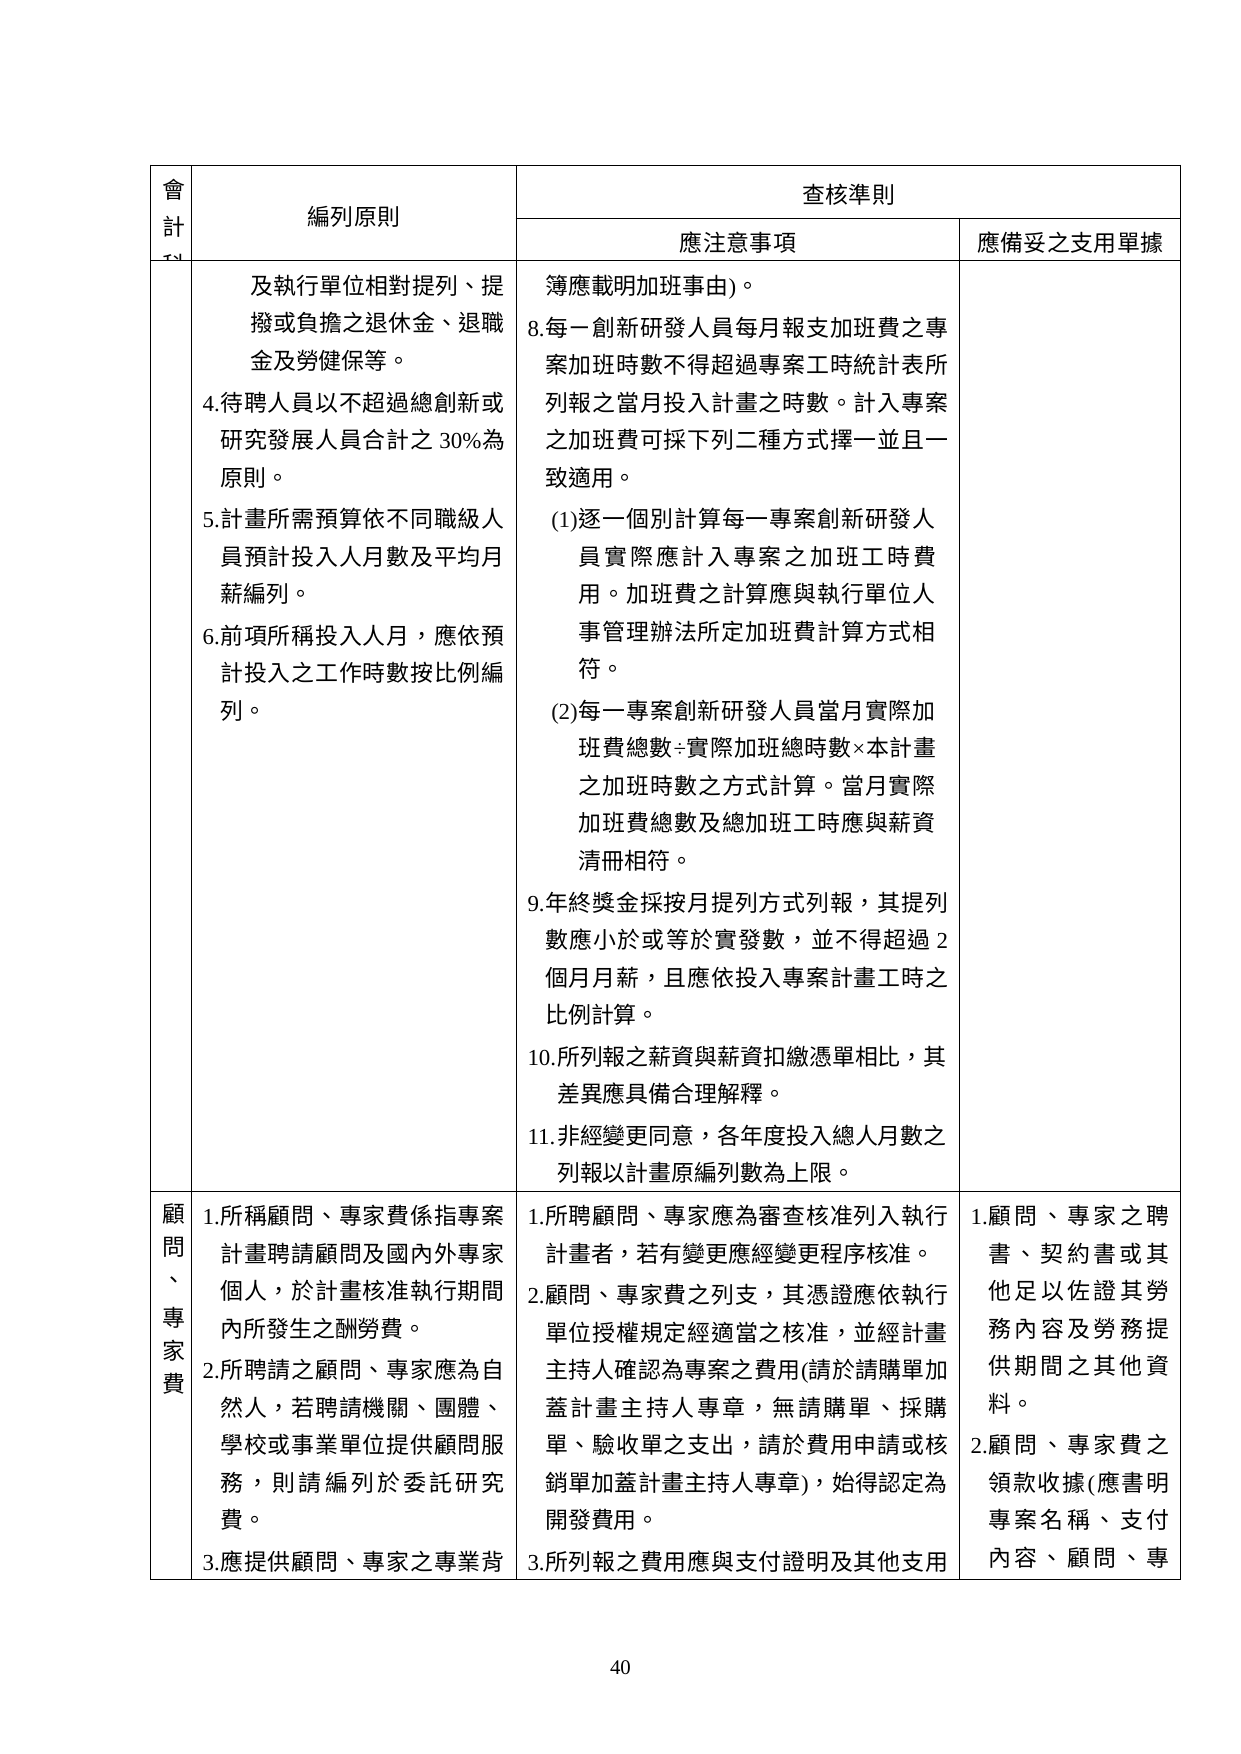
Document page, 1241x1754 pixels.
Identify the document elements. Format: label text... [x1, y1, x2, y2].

table_cell 所稱創新或研究發展人員之薪資係指參與本計畫之專案團隊創新研發人員於計畫核准執行期間內發生之薪資費用。 可列入計畫之薪資包含： 本(底)薪 主管加給 職務加給 專業津貼或其他相類似之固定貨幣給付項目 2個月之年終獎金(含執行單位發放之三節獎金，以本薪含職務加給及主管加給為計算基礎) 加班費 所稱本(底)薪、主管加給、職務加給、專業津貼或其他相類似之固定貨幣給付項目需符合下列一般原則： 執行單位訂有一定之計算標準及薪給制度 每月定時、定額發放 能提供完整工時記錄 不含非固定薪資、津貼、除計畫可認列年終獎金以外之各種獎金、資遣費、滿期金、免稅伙食費及執行單位相對提列、提撥或負擔之退休金、退職金及勞健保等。 待聘人員以不超過總創新或研究發展人員合計之30%為原則。 計畫所需預算依不同職級人員預計投入人月數及平均月薪編列。 前項所稱投入人月，應依預計投入之工作時數按比例編列。 [192, 261, 516, 1191]
table_cell [960, 261, 1180, 1191]
table_cell 應注意事項 [517, 219, 959, 260]
table_cell 所聘顧問、專家應為審查核准列入執行計畫者，若有變更應經變更程序核准。 顧問、專家費之列支，其憑證應依執行單位授權規定經適當之核准，並經計畫主持人確認為專案之費用(請於請購單加蓋計畫主持人專章，無請購單、採購單、驗收單之支出，請於費用申請或核銷單加蓋計畫主持人專章)，始得認定為開發費用。 所列報之費用應與支付證明及其他支用單據相符。 所列報之費用與扣繳憑單相比，其差異應具備合理解釋。 所列報之費用不得超出預算所訂給付標準。 各年度可認列之顧問、專家費，若採按月計酬者，以不超過當年度計畫執行期間為列報上限。 [517, 1192, 959, 1579]
table_cell 顧問、專家之聘書、契約書或其他足以佐證其勞務內容及勞務提供期間之其他資料。 顧問、專家費之領款收據(應書明專案名稱、支付內容、顧問、專家姓名、地址、身分證編號(國外專家為護照號碼)，並由顧問、專家簽名或蓋章)。 內部記帳傳票(傳票之摘要欄或專案欄應依據計畫類別註明A+智慧電動車)、明細帳。 支付顧問、專家費之支票影本或存根或銀行轉帳、匯款等支付證明。 支付顧問、專家費所開立之扣繳憑單。 扣繳稅額繳款書。 涉及外幣支付時應附當時之外幣匯率表。 變更申請及核准文件。 [960, 1192, 1180, 1579]
table_header 編列原則 [192, 166, 516, 260]
table_cell 所稱顧問、專家費係指專案計畫聘請顧問及國內外專家個人，於計畫核准執行期間內所發生之酬勞費。 所聘請之顧問、專家應為自然人，若聘請機關、團體、學校或事業單位提供顧問服務，則請編列於委託研究費。 應提供顧問、專家之專業背 [192, 1192, 516, 1579]
table_cell 應備妥之支用單據 [960, 219, 1180, 260]
table_cell 所列報人員應為執行單位聘雇人員(含研發替代役第3階段研發人員，不含派遣人力)且與本計畫原編列名單相符，如有人員更替及待聘人員之聘用，應於執行工作報告內報備，並經核備同意，如為專案計畫主持人變更應經核准。 新增或異動人員其學經歷背景與擔任本研究計畫工作(以下簡稱專案計畫)無不合理情形。 參與專案之人員，應提供工時紀錄及研發紀錄簿。 執行單位所提供之工時紀錄經核對其內部記錄，無不合理情形。 可認列之薪資項目包含本薪、主管加給、職務加給、專業津貼(或相類似之定時、定額貨幣給付項目)、加班費及年終獎金，但不含非固定薪資、津貼、除計畫可認列年終獎金以外之各種獎金、資遣費、滿期金、免稅伙食費及執行單位相對提列、提撥或負擔之退休金、退職金及勞健保等。 所列報之薪資應與薪資清冊所載金額核算相符，並依投入專案計畫工時之比例計算。薪資清冊之當月實領金額應與銀行轉帳之支付證明相符。 因專案需要延時加班發給之加班費應具備加班紀錄，其加班事由應與專案有關，並經計畫主持人核准(加班申請或核准單應加蓋計畫主持人專章，研發紀錄簿應載明加班事由)。 每ㄧ創新研發人員每月報支加班費之專案加班時數不得超過專案工時統計表所列報之當月投入計畫之時數。計入專案之加班費可採下列二種方式擇一並且一致適用。 逐一個別計算每一專案創新研發人員實際應計入專案之加班工時費用。加班費之計算應與執行單位人事管理辦法所定加班費計算方式相符。 每一專案創新研發人員當月實際加班費總數÷實際加班總時數×本計畫之加班時數之方式計算。當月實際加班費總數及總加班工時應與薪資清冊相符。 年終獎金採按月提列方式列報，其提列數應小於或等於實發數，並不得超過2個月月薪，且應依投入專案計畫工時之比例計算。 所列報之薪資與薪資扣繳憑單相比，其差異應具備合理解釋。 非經變更同意，各年度投入總人月數之列報以計畫原編列數為上限。 [517, 261, 959, 1191]
table_header 會計科目 [151, 166, 191, 260]
table_cell 創新或研究發展人員薪資 [151, 261, 191, 1191]
table_cell 顧問、 專家費 [151, 1192, 191, 1579]
table_header 查核準則 [517, 166, 1180, 218]
